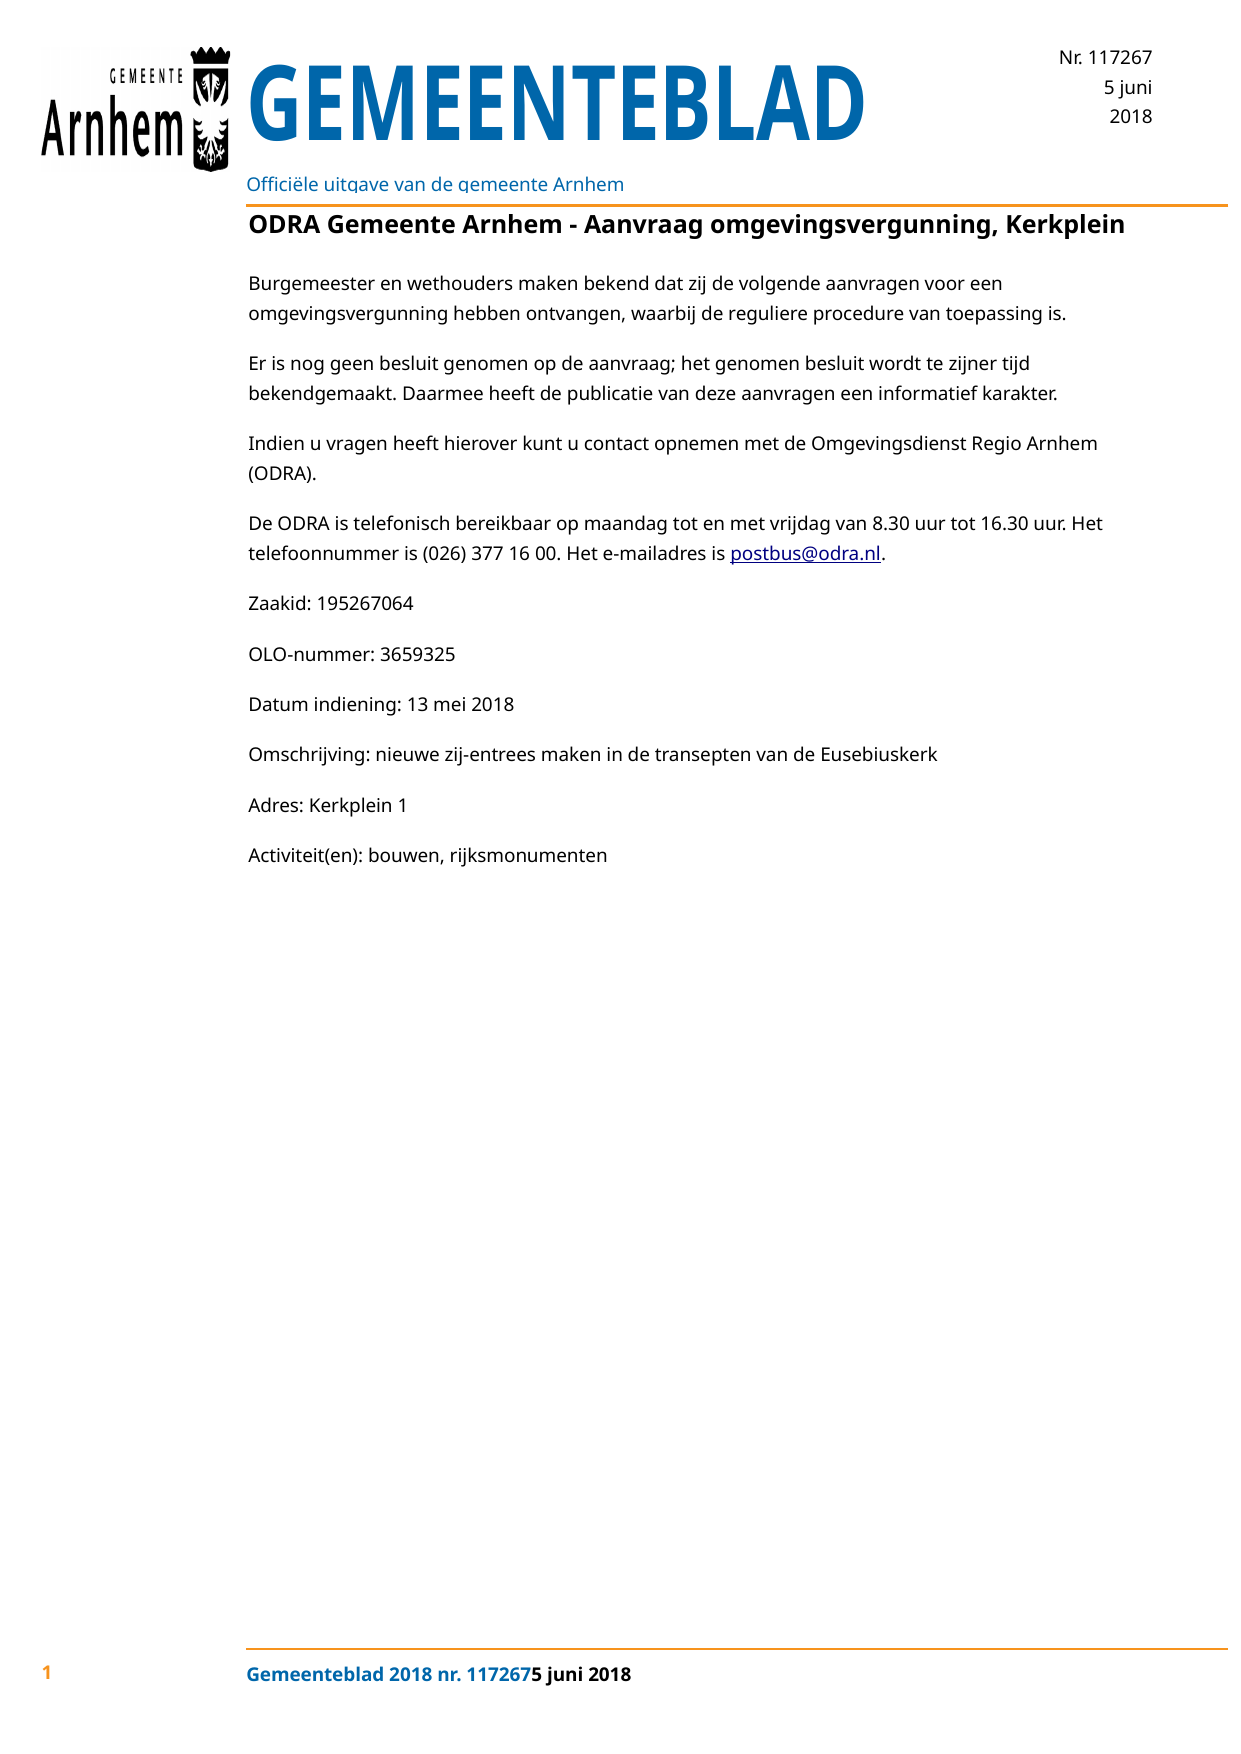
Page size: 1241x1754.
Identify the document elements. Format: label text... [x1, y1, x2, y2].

text OLO-nummer: 3659325 [248, 641, 1152, 666]
text Activiteit(en): bouwen, rijksmonumenten [248, 842, 1152, 868]
text Er is nog geen besluit genomen op de aanvraag; het genomen besluit wordt te zijner tijd bekendgemaakt. Daarmee heeft de publicatie van deze aanvragen een informatief karakter. [248, 350, 1152, 406]
picture [41, 47, 231, 172]
text Adres: Kerkplein 1 [248, 792, 1152, 818]
text Burgemeester en wethouders maken bekend dat zij de volgende aanvragen voor een omgevingsvergunning hebben ontvangen, waarbij de reguliere procedure van toepassing is. [248, 270, 1152, 326]
text ODRA Gemeente Arnhem - Aanvraag omgevingsvergunning, Kerkplein [248, 207, 1152, 241]
text Omschrijving: nieuwe zij-entrees maken in de transepten van de Eusebiuskerk [248, 742, 1152, 767]
text De ODRA is telefonisch bereikbaar op maandag tot en met vrijdag van 8.30 uur tot 16.30 uur. Het telefoonnummer is (026) 377 16 00. Het e-mailadres is postbus@odra.nl. [248, 510, 1152, 566]
text Indien u vragen heeft hierover kunt u contact opnemen met de Omgevingsdienst Regio Arnhem (ODRA). [248, 430, 1152, 486]
text Zaakid: 195267064 [248, 590, 1152, 616]
text Datum indiening: 13 mei 2018 [248, 691, 1152, 717]
